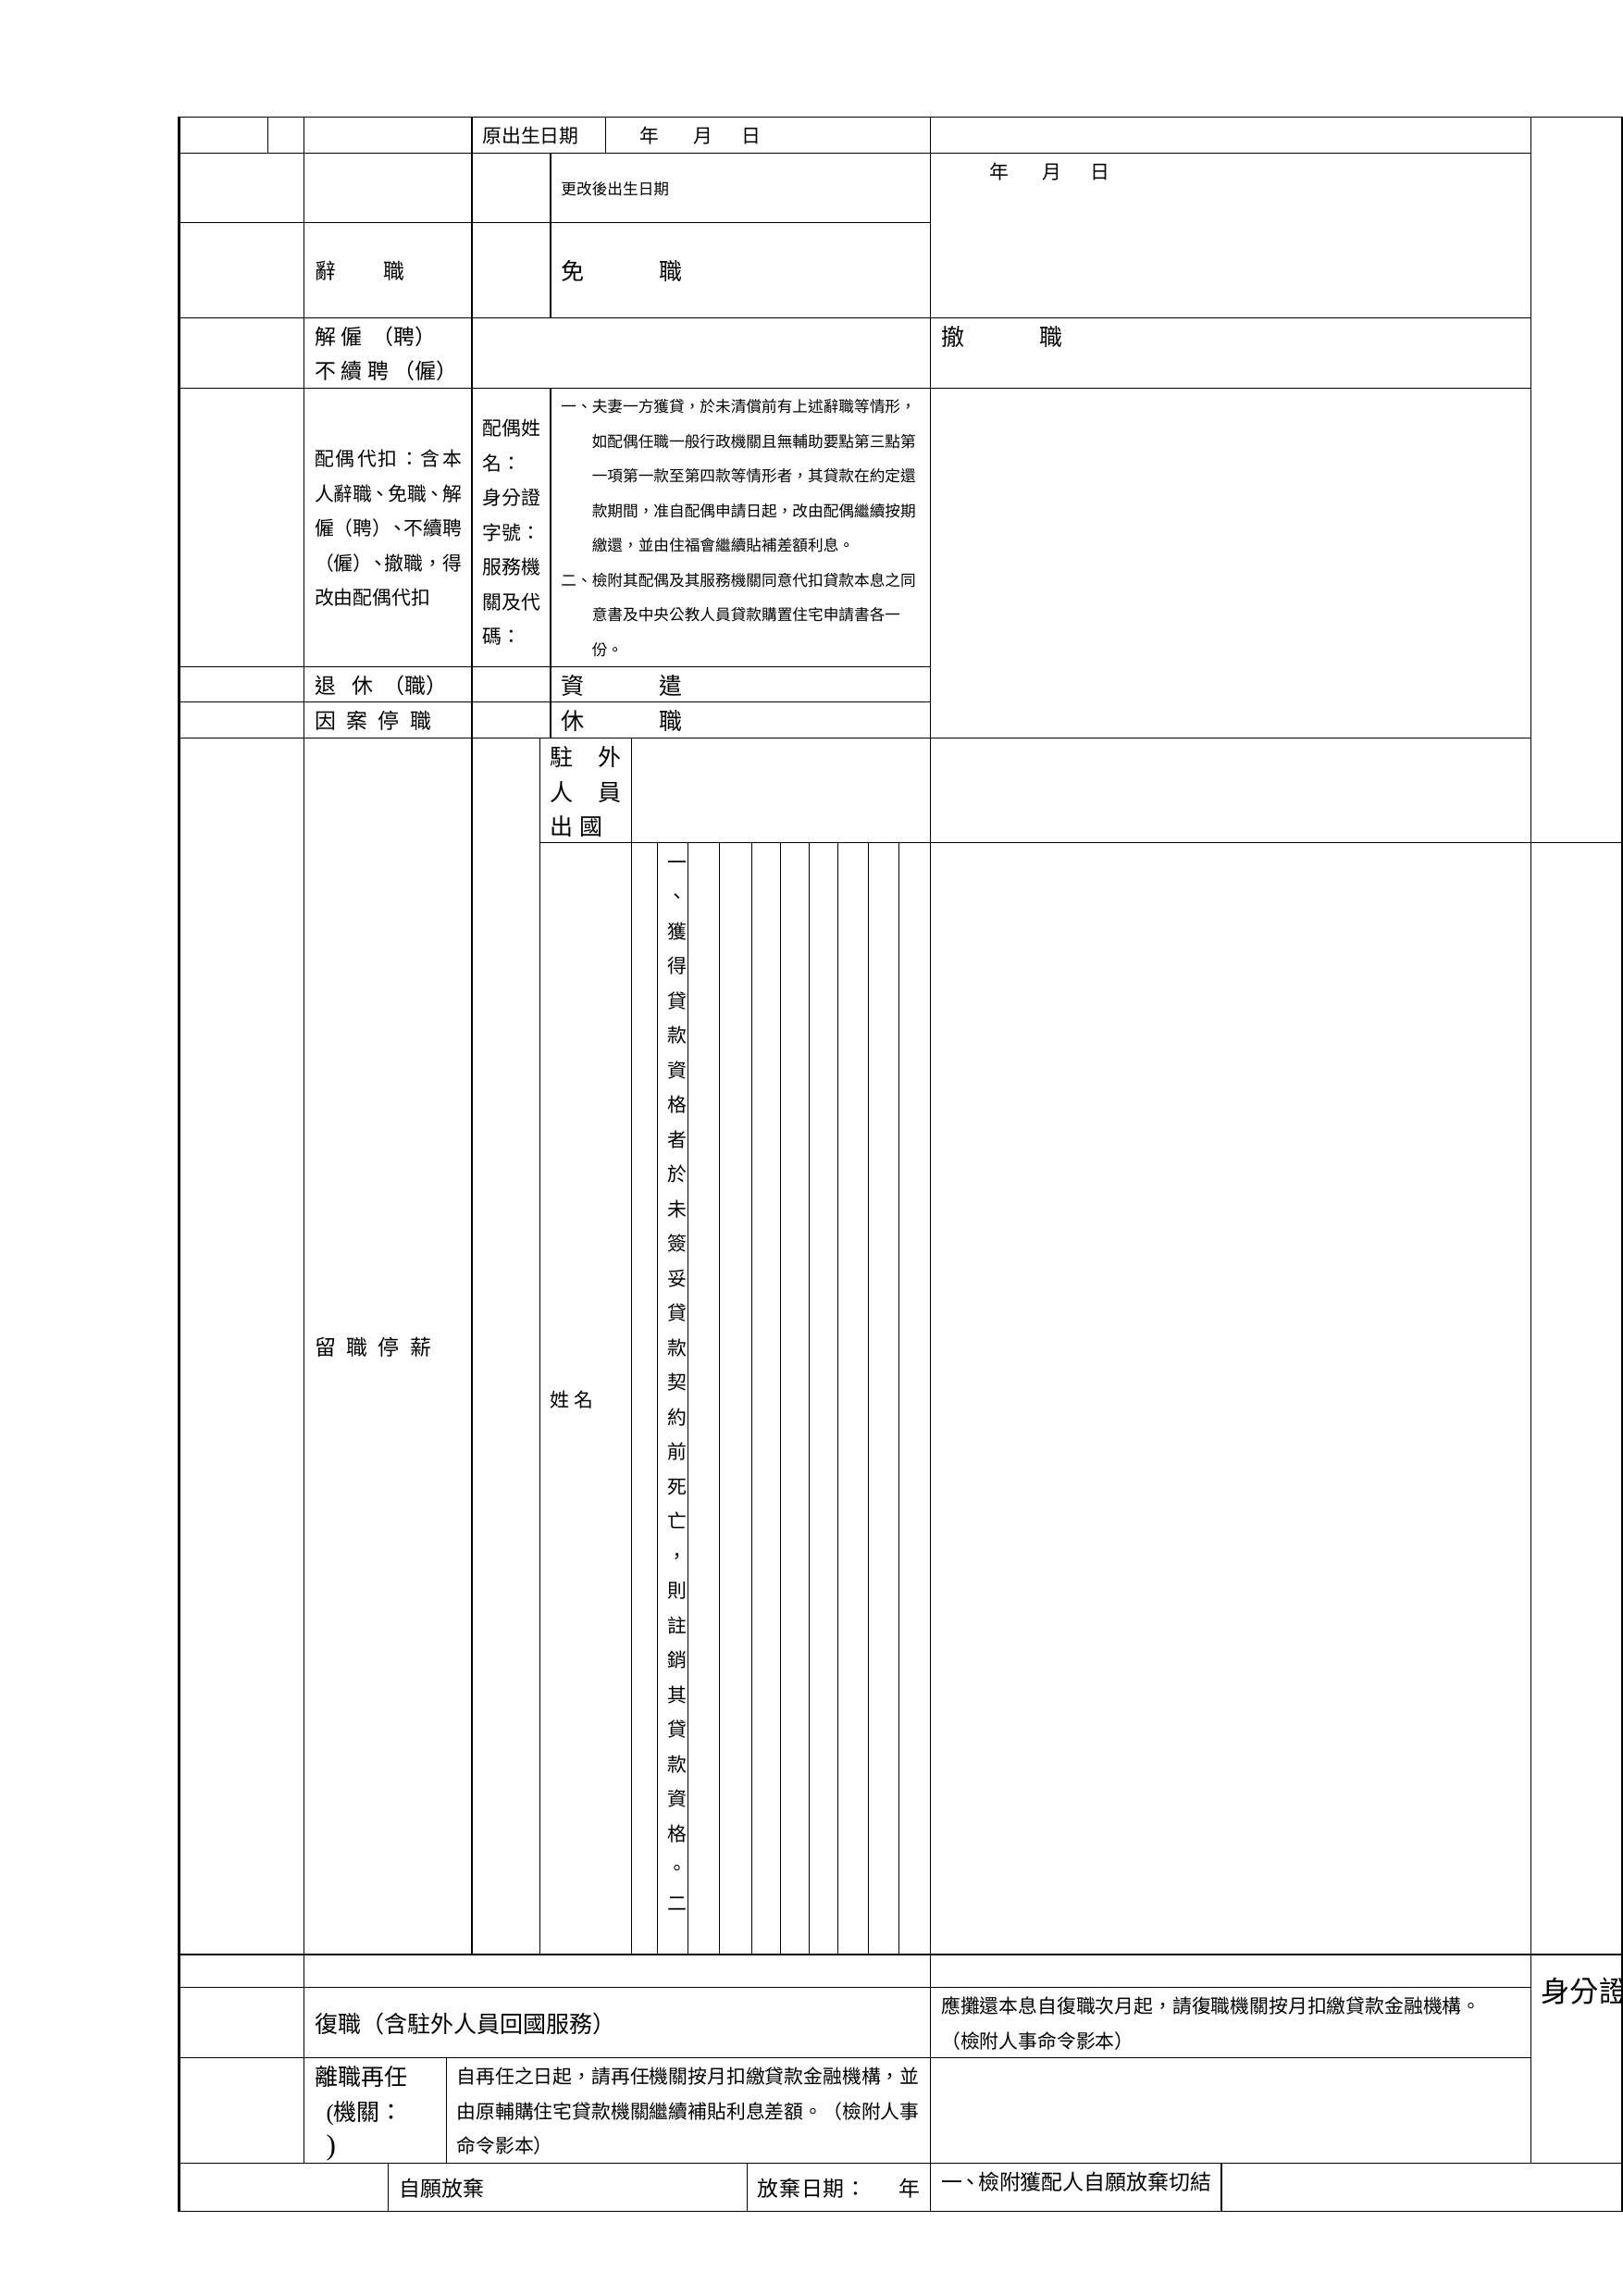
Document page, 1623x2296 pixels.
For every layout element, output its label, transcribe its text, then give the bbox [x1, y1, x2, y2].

table_cell [473, 702, 550, 738]
table_cell [752, 843, 780, 1954]
table_cell 因 案 停 職 [304, 702, 471, 738]
table_cell [931, 738, 1530, 842]
table_cell 配偶代扣：含本人辭職、免職、解僱（聘）、不續聘 （僱）、撤職，得改由配偶代扣 [304, 389, 471, 666]
table_cell 退 休 （職） [304, 667, 471, 701]
table_cell [931, 843, 1530, 1954]
table_cell [304, 118, 471, 152]
table_cell [132, 666, 178, 701]
table_cell 身分證 [1531, 1955, 1621, 2163]
table_cell [473, 738, 539, 1954]
table_cell [1222, 2164, 1621, 2211]
table_cell [304, 1955, 930, 1987]
table_cell 撤 職 [931, 318, 1530, 388]
table_cell [180, 702, 304, 738]
table_cell [473, 318, 930, 388]
table_cell [899, 843, 930, 1954]
table_cell 駐 外 人 員 出 國 [540, 738, 631, 842]
table_cell 休 職 [551, 702, 930, 738]
table_cell [132, 1954, 178, 1987]
table_cell 放棄日期： 年 [748, 2164, 930, 2211]
table_cell 離職再任(機關： ) [304, 2058, 446, 2163]
table_cell [132, 388, 178, 666]
table_cell 辭 職 [304, 223, 471, 317]
table_cell 自再任之日起，請再任機關按月扣繳貸款金融機構，並由原輔購住宅貸款機關繼續補貼利息差額。（檢附人事命令影本） [447, 2058, 930, 2163]
table_cell [838, 843, 868, 1954]
table_cell [132, 222, 178, 317]
table_cell [180, 738, 304, 1954]
table_cell 留 職 停 薪 [304, 738, 471, 1954]
table_cell [869, 843, 898, 1954]
table_cell 一、獲得貸款資格者於未簽妥貸款契約前死亡，則註銷其貸款資格。 二、簽妥貸款契約後，貸款人死亡，其繼承人應依民法繼承編規定先辦妥繼承手續後，按規定逕繳原貸款金融機構。 [658, 843, 688, 1954]
table_cell [132, 842, 178, 1954]
table_cell [132, 2163, 178, 2211]
table_cell [180, 667, 304, 701]
table_cell 更改後出生日期 [551, 154, 930, 222]
table_cell [132, 701, 178, 738]
table_cell [180, 118, 267, 152]
table_cell 應攤還本息自復職次月起，請復職機關按月扣繳貸款金融機構。 （檢附人事命令影本） [931, 1988, 1530, 2057]
table_cell [632, 843, 657, 1954]
table_cell [180, 2058, 304, 2163]
table_cell 一、檢附獲配人自願放棄切結 [931, 2164, 1220, 2211]
table_cell [132, 117, 178, 152]
table_cell 自願放棄 [389, 2164, 747, 2211]
table_cell 年 月 日 [931, 154, 1530, 317]
table_cell [931, 2058, 1530, 2163]
table_cell [180, 1955, 304, 1987]
table_cell 解 僱 （聘） 不 續 聘 （僱） [304, 318, 471, 388]
table_cell [180, 389, 304, 666]
table_cell [473, 154, 550, 222]
table_cell [781, 843, 809, 1954]
table_cell 免 職 [551, 223, 930, 317]
table_cell [931, 118, 1530, 152]
table_cell [180, 154, 304, 222]
table_cell [180, 2164, 388, 2211]
table_cell [132, 1987, 178, 2057]
table_cell 復職（含駐外人員回國服務） [304, 1988, 930, 2057]
table_cell [473, 223, 550, 317]
table_cell [268, 118, 304, 152]
table_cell 配偶姓名： 身分證字號： 服務機關及代碼： [473, 389, 550, 666]
table_cell [720, 843, 751, 1954]
table_cell [473, 667, 550, 701]
table_cell [304, 154, 471, 222]
table_cell [931, 1955, 1530, 1987]
table_cell 資 遣 [551, 667, 930, 701]
table_cell [132, 317, 178, 388]
table_cell [688, 843, 719, 1954]
table_cell [1531, 843, 1621, 1954]
table_cell [180, 1988, 304, 2057]
table_cell 姓 名 [540, 843, 631, 1954]
table_cell [810, 843, 837, 1954]
table_cell [1531, 118, 1621, 842]
table_cell 原出生日期 [473, 118, 605, 152]
table_cell 一、夫妻一方獲貸，於未清償前有上述辭職等情形，如配偶任職一般行政機關且無輔助要點第三點第一項第一款至第四款等情形者，其貸款在約定還款期間，准自配偶申請日起，改由配偶繼續按期繳還，並由住福會繼續貼補差額利息。 二、檢附其配偶及其服務機關同意代扣貸款本息之同意書及中央公教人員貸款購置住宅申請書各一份。 [551, 389, 930, 666]
table_cell [132, 2057, 178, 2163]
table_cell [632, 738, 930, 842]
table_cell [931, 389, 1530, 738]
table_cell [132, 153, 178, 222]
table_cell [180, 318, 304, 388]
table_cell 年 月 日 [606, 118, 930, 152]
table_cell [180, 223, 304, 317]
table_cell [132, 738, 178, 842]
